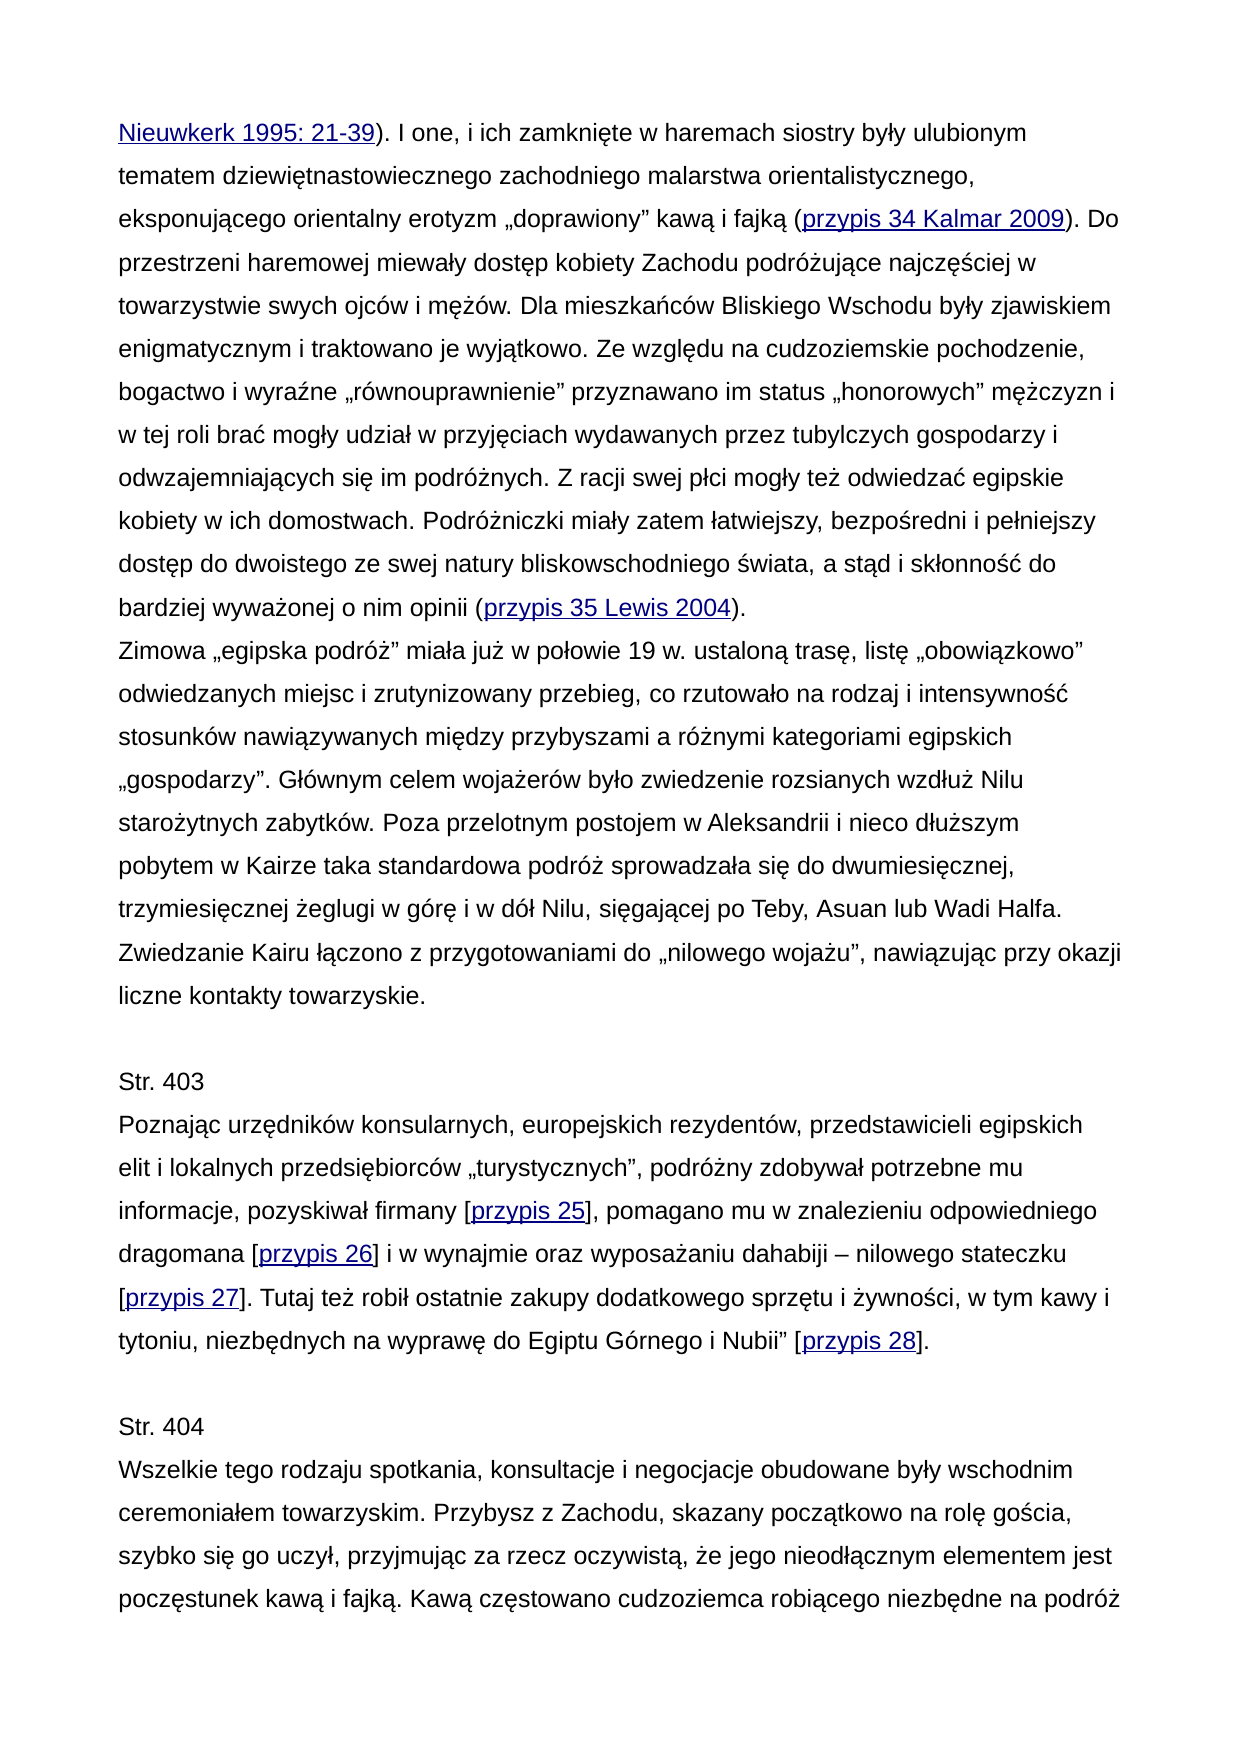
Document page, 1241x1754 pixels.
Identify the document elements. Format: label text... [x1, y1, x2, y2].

text Str. 403 [118, 1067, 1122, 1096]
text Zimowa „egipska podróż” miała już w połowie 19 w. ustaloną trasę, listę „obowiązkowo” odwiedzanych miejsc i zrutynizowany przebieg, co rzutowało na rodzaj i intensywność stosunków nawiązywanych między przybyszami a różnymi kategoriami egipskich „gospodarzy”. Głównym celem wojażerów było zwiedzenie rozsianych wzdłuż Nilu starożytnych zabytków. Poza przelotnym postojem w Aleksandrii i nieco dłuższym pobytem w Kairze taka standardowa podróż sprowadzała się do dwumiesięcznej, trzymiesięcznej żeglugi w górę i w dół Nilu, sięgającej po Teby, Asuan lub Wadi Halfa. Zwiedzanie Kairu łączono z przygotowaniami do „nilowego wojażu”, nawiązując przy okazji liczne kontakty towarzyskie. [118, 636, 1122, 1009]
text Str. 404 [118, 1412, 1122, 1441]
text Poznając urzędników konsularnych, europejskich rezydentów, przedstawicieli egipskich elit i lokalnych przedsiębiorców „turystycznych”, podróżny zdobywał potrzebne mu informacje, pozyskiwał firmany [przypis 25], pomagano mu w znalezieniu odpowiedniego dragomana [przypis 26] i w wynajmie oraz wyposażaniu dahabiji – nilowego stateczku [przypis 27]. Tutaj też robił ostatnie zakupy dodatkowego sprzętu i żywności, w tym kawy i tytoniu, niezbędnych na wyprawę do Egiptu Górnego i Nubii” [przypis 28]. [118, 1110, 1122, 1354]
text Wszelkie tego rodzaju spotkania, konsultacje i negocjacje obudowane były wschodnim ceremoniałem towarzyskim. Przybysz z Zachodu, skazany początkowo na rolę gościa, szybko się go uczył, przyjmując za rzecz oczywistą, że jego nieodłącznym elementem jest poczęstunek kawą i fajką. Kawą częstowano cudzoziemca robiącego niezbędne na podróż [118, 1455, 1122, 1613]
text Nieuwkerk 1995: 21-39). I one, i ich zamknięte w haremach siostry były ulubionym tematem dziewiętnastowiecznego zachodniego malarstwa orientalistycznego, eksponującego orientalny erotyzm „doprawiony” kawą i fajką (przypis 34 Kalmar 2009). Do przestrzeni haremowej miewały dostęp kobiety Zachodu podróżujące najczęściej w towarzystwie swych ojców i mężów. Dla mieszkańców Bliskiego Wschodu były zjawiskiem enigmatycznym i traktowano je wyjątkowo. Ze względu na cudzoziemskie pochodzenie, bogactwo i wyraźne „równouprawnienie” przyznawano im status „honorowych” mężczyzn i w tej roli brać mogły udział w przyjęciach wydawanych przez tubylczych gospodarzy i odwzajemniających się im podróżnych. Z racji swej płci mogły też odwiedzać egipskie kobiety w ich domostwach. Podróżniczki miały zatem łatwiejszy, bezpośredni i pełniejszy dostęp do dwoistego ze swej natury bliskowschodniego świata, a stąd i skłonność do bardziej wyważonej o nim opinii (przypis 35 Lewis 2004). [118, 118, 1122, 621]
